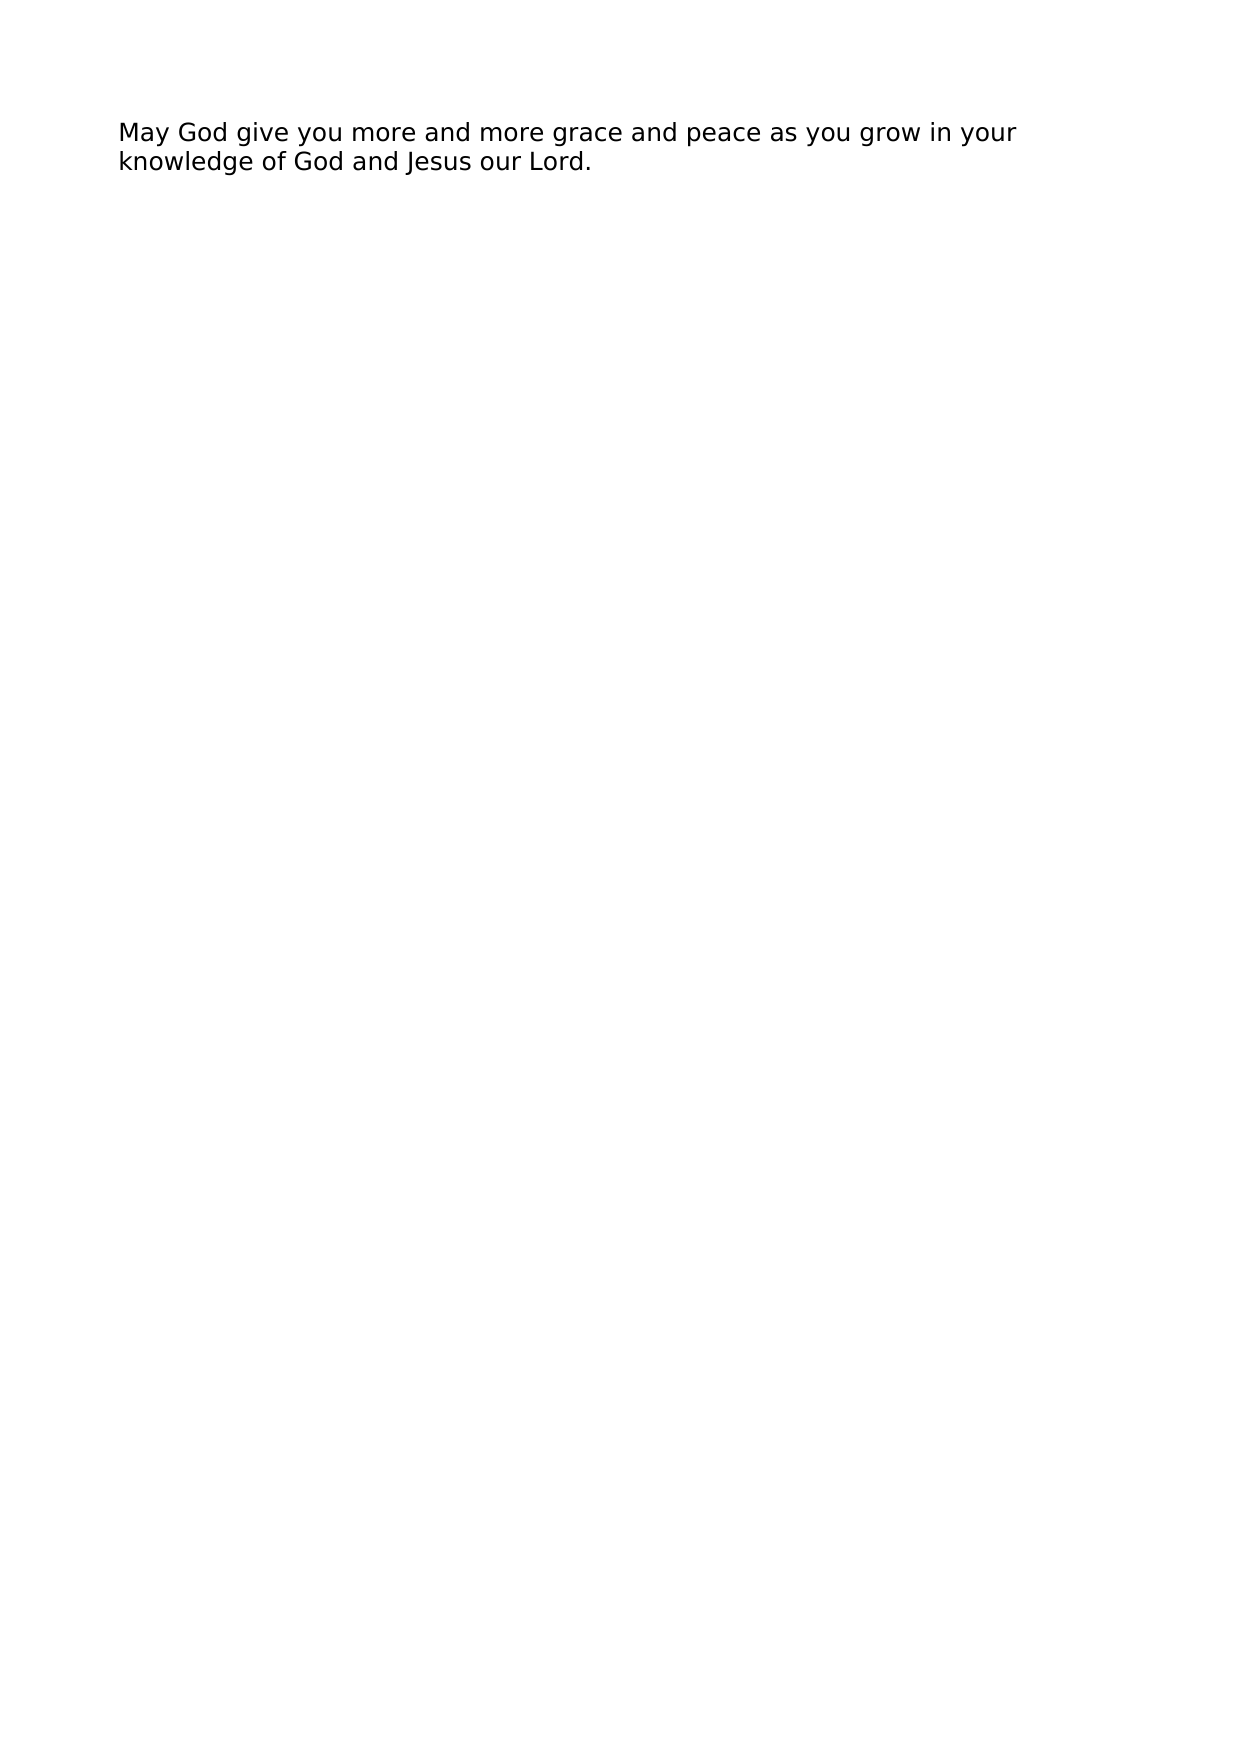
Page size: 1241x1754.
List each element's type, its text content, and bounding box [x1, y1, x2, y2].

text May God give you more and more grace and peace as you grow in your knowledge of God and Jesus our Lord. [118, 118, 1122, 176]
